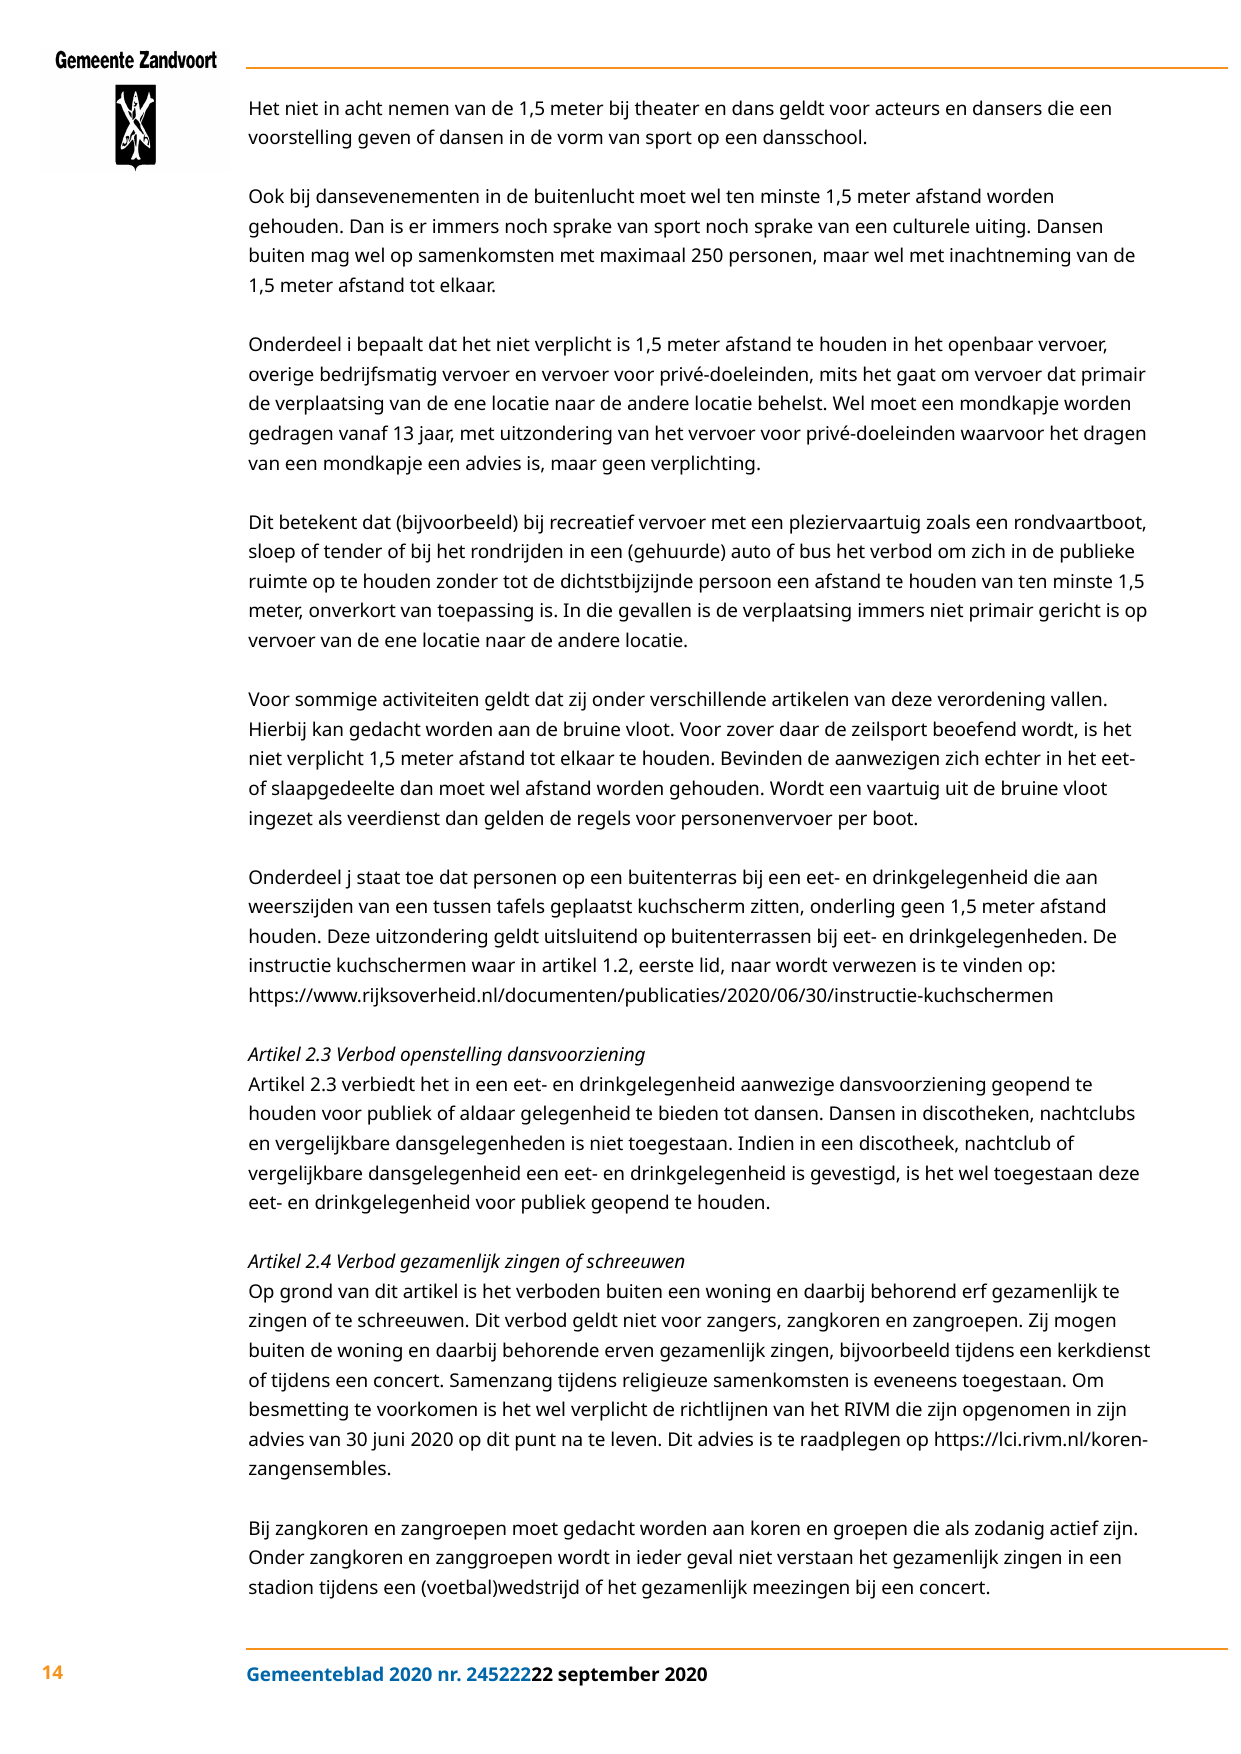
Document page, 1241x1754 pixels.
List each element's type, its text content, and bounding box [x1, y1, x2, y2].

text Ook bij dansevenementen in de buitenlucht moet wel ten minste 1,5 meter afstand worden gehouden. Dan is er immers noch sprake van sport noch sprake van een culturele uiting. Dansen buiten mag wel op samenkomsten met maximaal 250 personen, maar wel met inachtneming van de 1,5 meter afstand tot elkaar. [248, 183, 1152, 298]
text Op grond van dit artikel is het verboden buiten een woning en daarbij behorend erf gezamenlijk te zingen of te schreeuwen. Dit verbod geldt niet voor zangers, zangkoren en zangroepen. Zij mogen buiten de woning en daarbij behorende erven gezamenlijk zingen, bijvoorbeeld tijdens een kerkdienst of tijdens een concert. Samenzang tijdens religieuze samenkomsten is eveneens toegestaan. Om besmetting te voorkomen is het wel verplicht de richtlijnen van het RIVM die zijn opgenomen in zijn advies van 30 juni 2020 op dit punt na te leven. Dit advies is te raadplegen op https://lci.rivm.nl/koren-zangensembles. [248, 1278, 1152, 1481]
text Dit betekent dat (bijvoorbeeld) bij recreatief vervoer met een pleziervaartuig zoals een rondvaartboot, sloep of tender of bij het rondrijden in een (gehuurde) auto of bus het verbod om zich in de publieke ruimte op te houden zonder tot de dichtstbijzijnde persoon een afstand te houden van ten minste 1,5 meter, onverkort van toepassing is. In die gevallen is de verplaatsing immers niet primair gericht is op vervoer van de ene locatie naar de andere locatie. [248, 509, 1152, 653]
picture [41, 47, 231, 172]
text Onderdeel j staat toe dat personen op een buitenterras bij een eet- en drinkgelegenheid die aan weerszijden van een tussen tafels geplaatst kuchscherm zitten, onderling geen 1,5 meter afstand houden. Deze uitzondering geldt uitsluitend op buitenterrassen bij eet- en drinkgelegenheden. De instructie kuchschermen waar in artikel 1.2, eerste lid, naar wordt verwezen is te vinden op: https://www.rijksoverheid.nl/documenten/publicaties/2020/06/30/instructie-kuchschermen [248, 864, 1152, 1008]
text Bij zangkoren en zangroepen moet gedacht worden aan koren en groepen die als zodanig actief zijn. Onder zangkoren en zanggroepen wordt in ieder geval niet verstaan het gezamenlijk zingen in een stadion tijdens een (voetbal)wedstrijd of het gezamenlijk meezingen bij een concert. [248, 1515, 1152, 1600]
text Artikel 2.3 Verbod openstelling dansvoorziening [248, 1041, 1152, 1067]
text Artikel 2.4 Verbod gezamenlijk zingen of schreeuwen [248, 1248, 1152, 1274]
text Artikel 2.3 verbiedt het in een eet- en drinkgelegenheid aanwezige dansvoorziening geopend te houden voor publiek of aldaar gelegenheid te bieden tot dansen. Dansen in discotheken, nachtclubs en vergelijkbare dansgelegenheden is niet toegestaan. Indien in een discotheek, nachtclub of vergelijkbare dansgelegenheid een eet- en drinkgelegenheid is gevestigd, is het wel toegestaan deze eet- en drinkgelegenheid voor publiek geopend te houden. [248, 1071, 1152, 1215]
text Het niet in acht nemen van de 1,5 meter bij theater en dans geldt voor acteurs en dansers die een voorstelling geven of dansen in de vorm van sport op een dansschool. [248, 95, 1152, 150]
text Voor sommige activiteiten geldt dat zij onder verschillende artikelen van deze verordening vallen. Hierbij kan gedacht worden aan de bruine vloot. Voor zover daar de zeilsport beoefend wordt, is het niet verplicht 1,5 meter afstand tot elkaar te houden. Bevinden de aanwezigen zich echter in het eet- of slaapgedeelte dan moet wel afstand worden gehouden. Wordt een vaartuig uit de bruine vloot ingezet als veerdienst dan gelden de regels voor personenvervoer per boot. [248, 686, 1152, 831]
text Onderdeel i bepaalt dat het niet verplicht is 1,5 meter afstand te houden in het openbaar vervoer, overige bedrijfsmatig vervoer en vervoer voor privé-doeleinden, mits het gaat om vervoer dat primair de verplaatsing van de ene locatie naar de andere locatie behelst. Wel moet een mondkapje worden gedragen vanaf 13 jaar, met uitzondering van het vervoer voor privé-doeleinden waarvoor het dragen van een mondkapje een advies is, maar geen verplichting. [248, 331, 1152, 476]
